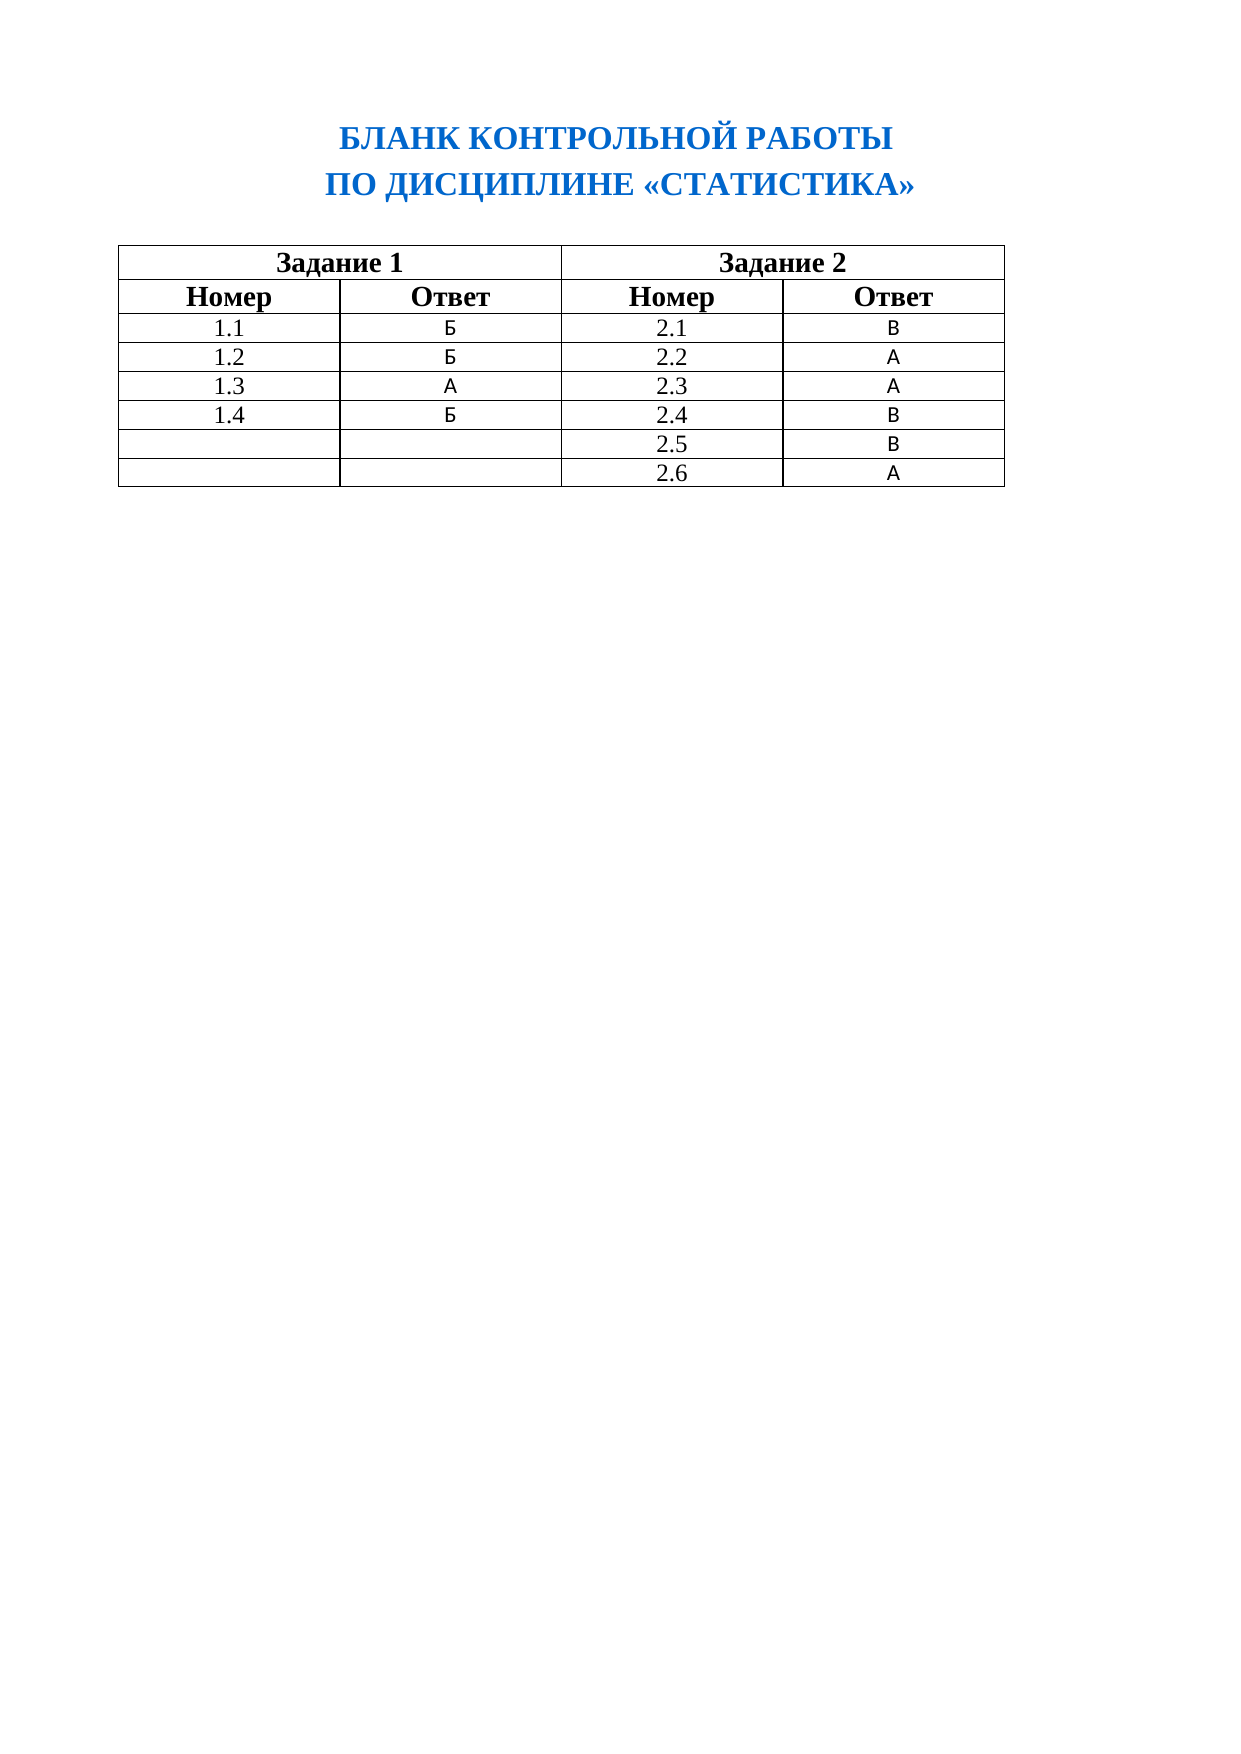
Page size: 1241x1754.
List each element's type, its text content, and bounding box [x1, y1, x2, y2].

table_cell Ответ [784, 280, 1004, 313]
table_header Задание 2 [562, 246, 1004, 279]
table_cell 2.4 [562, 401, 782, 429]
table_cell В [784, 314, 1004, 342]
table_cell 1.1 [119, 314, 339, 342]
text БЛАНК КОНТРОЛЬНОЙ РАБОТЫ ПО ДИСЦИПЛИНЕ «СТАТИСТИКА» [118, 118, 1122, 202]
table_cell [341, 430, 561, 458]
table_cell Б [341, 401, 561, 429]
table_cell 2.5 [562, 430, 782, 458]
table_cell 1.3 [119, 372, 339, 400]
table_cell А [784, 372, 1004, 400]
table_cell 2.6 [562, 459, 782, 486]
table_cell А [784, 459, 1004, 486]
table_cell 1.2 [119, 343, 339, 371]
table_cell [341, 459, 561, 486]
table_cell [119, 430, 339, 458]
table_cell 1.4 [119, 401, 339, 429]
table_cell Б [341, 314, 561, 342]
table_cell В [784, 430, 1004, 458]
table_cell [119, 459, 339, 486]
table_cell А [784, 343, 1004, 371]
table_cell 2.2 [562, 343, 782, 371]
table_header Задание 1 [119, 246, 561, 279]
table_cell 2.1 [562, 314, 782, 342]
table_cell Номер [119, 280, 339, 313]
table_cell В [784, 401, 1004, 429]
table_cell А [341, 372, 561, 400]
table_cell Номер [562, 280, 782, 313]
table_cell 2.3 [562, 372, 782, 400]
table_cell Б [341, 343, 561, 371]
table_cell Ответ [341, 280, 561, 313]
